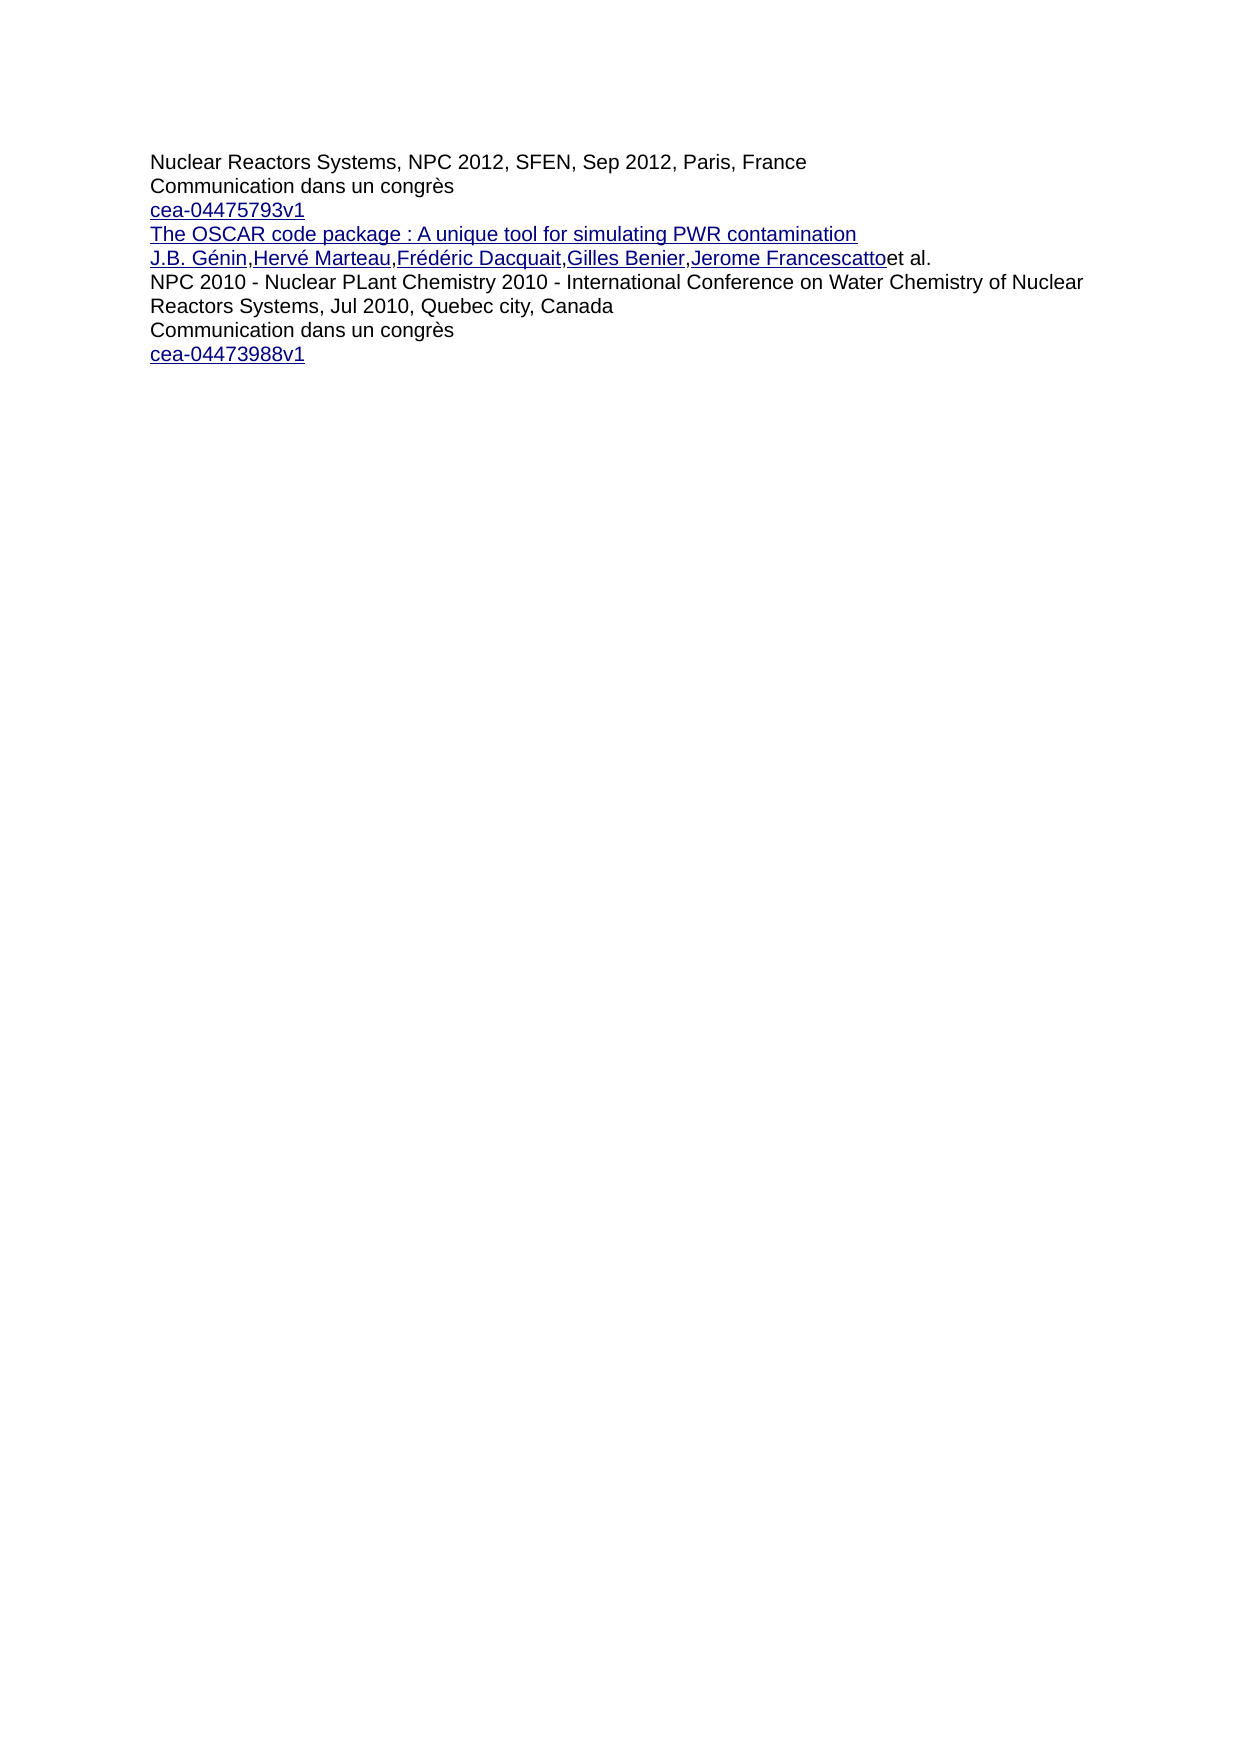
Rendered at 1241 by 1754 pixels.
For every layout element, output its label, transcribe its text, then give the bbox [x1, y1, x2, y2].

table_cell Nuclear Reactors Systems, NPC 2012, SFEN, Sep 2012, Paris, France Communication dans un congrès cea-04475793v1 [150, 150, 1090, 222]
table_cell The OSCAR code package : A unique tool for simulating PWR contamination J.B. Génin,Hervé Marteau,Frédéric Dacquait,Gilles Benier,Jerome Francescattoet al. NPC 2010 - Nuclear PLant Chemistry 2010 - International Conference on Water Chemistry of Nuclear Reactors Systems, Jul 2010, Quebec city, Canada Communication dans un congrès cea-04473988v1 [150, 222, 1090, 366]
